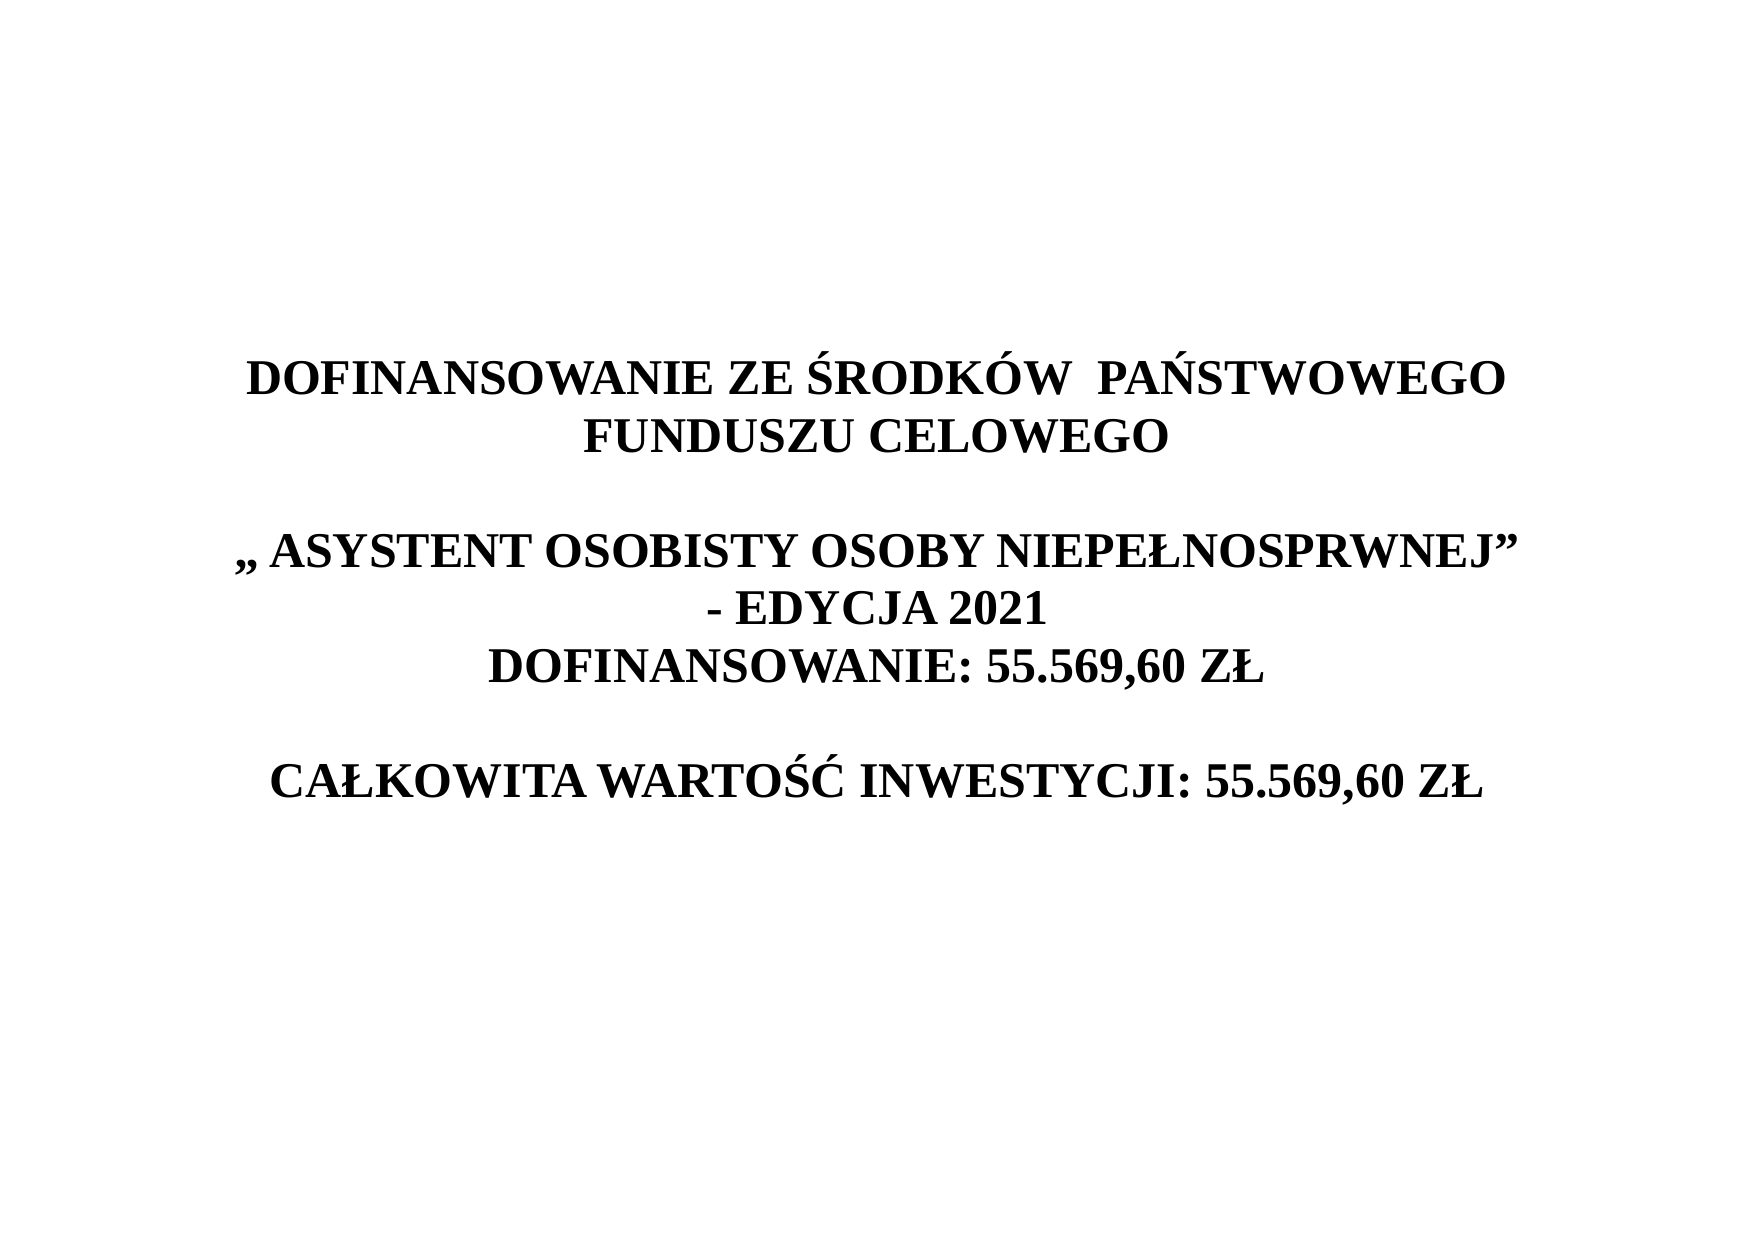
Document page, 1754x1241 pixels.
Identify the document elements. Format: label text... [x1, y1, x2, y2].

text „ ASYSTENT OSOBISTY OSOBY NIEPEŁNOSPRWNEJ” - EDYCJA 2021 [118, 521, 1636, 636]
text DOFINANSOWANIE ZE ŚRODKÓW PAŃSTWOWEGO FUNDUSZU CELOWEGO [118, 348, 1636, 463]
text CAŁKOWITA WARTOŚĆ INWESTYCJI: 55.569,60 ZŁ [118, 751, 1636, 808]
text DOFINANSOWANIE: 55.569,60 ZŁ [118, 636, 1636, 693]
